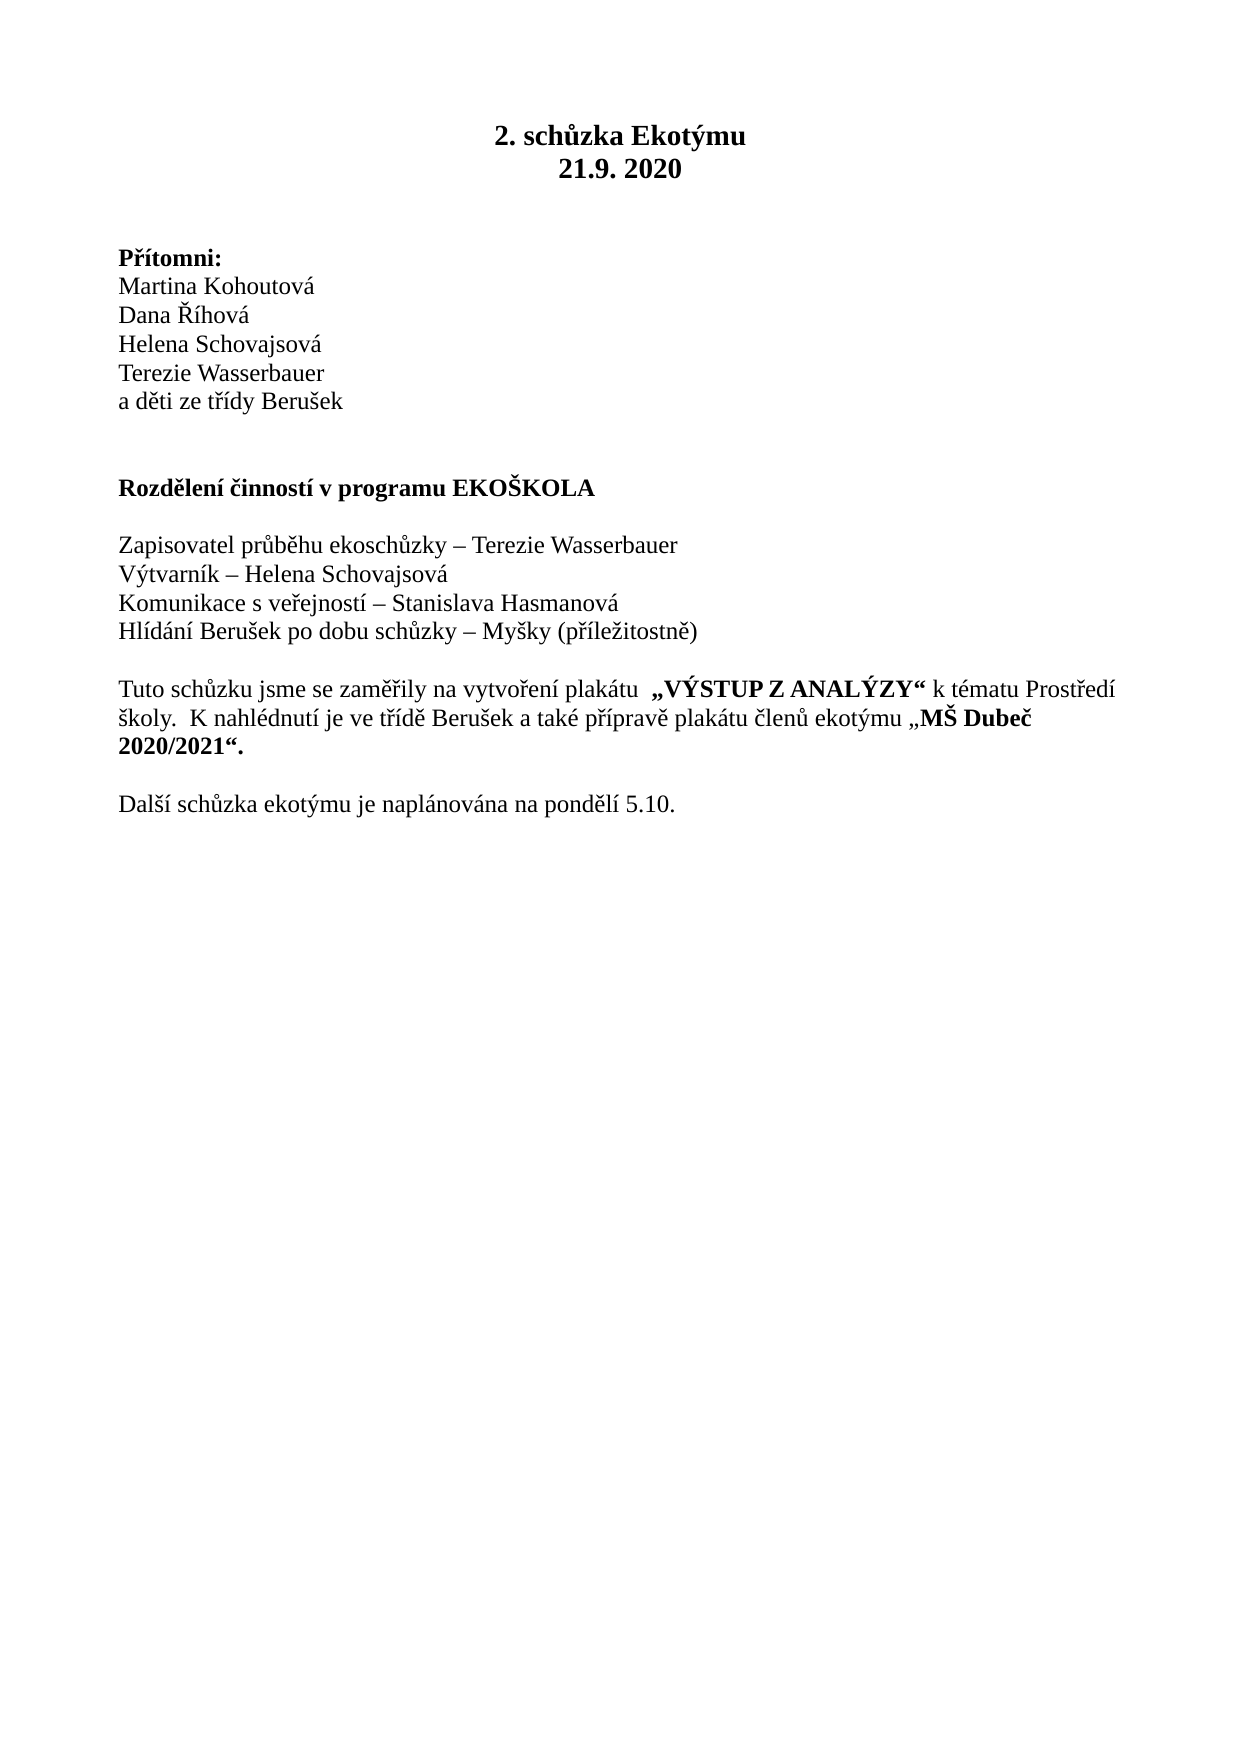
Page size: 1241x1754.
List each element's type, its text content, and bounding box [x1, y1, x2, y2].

text Komunikace s veřejností – Stanislava Hasmanová [118, 588, 1122, 616]
text Další schůzka ekotýmu je naplánována na pondělí 5.10. [118, 789, 1122, 818]
text 21.9. 2020 [118, 152, 1122, 185]
text Rozdělení činností v programu EKOŠKOLA [118, 473, 1122, 501]
text Výtvarník – Helena Schovajsová [118, 559, 1122, 588]
text Helena Schovajsová [118, 329, 1122, 358]
text Tuto schůzku jsme se zaměřily na vytvoření plakátu „VÝSTUP Z ANALÝZY“ k tématu Prostředí školy. K nahlédnutí je ve třídě Berušek a také přípravě plakátu členů ekotýmu „MŠ Dubeč 2020/2021“. [118, 674, 1122, 760]
text Hlídání Berušek po dobu schůzky – Myšky (příležitostně) [118, 616, 1122, 645]
text Martina Kohoutová [118, 271, 1122, 300]
text a děti ze třídy Berušek [118, 386, 1122, 415]
text Zapisovatel průběhu ekoschůzky – Terezie Wasserbauer [118, 530, 1122, 559]
text 2. schůzka Ekotýmu [118, 118, 1122, 152]
text Terezie Wasserbauer [118, 358, 1122, 386]
text Dana Říhová [118, 300, 1122, 329]
text Přítomni: [118, 243, 1122, 271]
